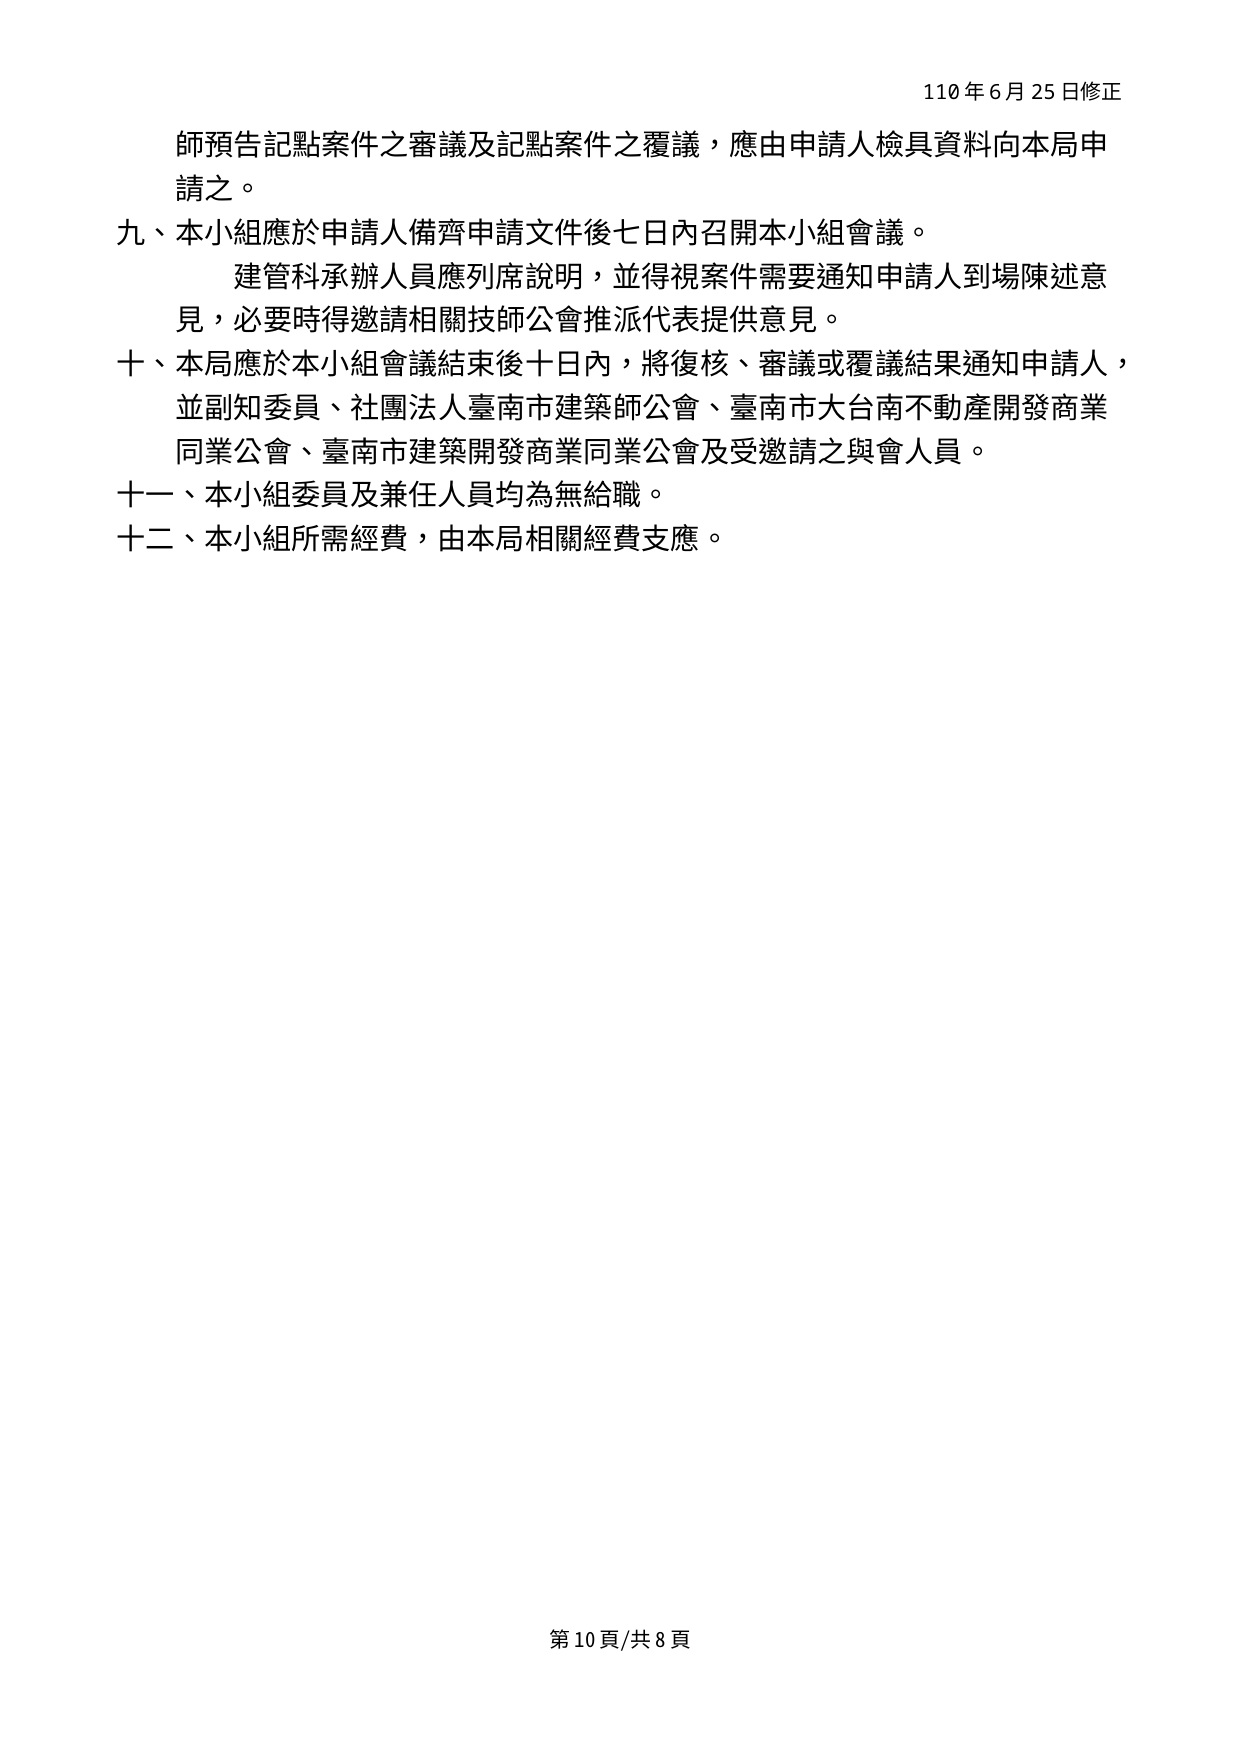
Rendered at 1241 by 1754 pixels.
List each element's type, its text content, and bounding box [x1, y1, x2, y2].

text 十、本局應於本小組會議結束後十日內，將復核、審議或覆議結果通知申請人，並副知委員、社團法人臺南市建築師公會、臺南市大台南不動產開發商業同業公會、臺南市建築開發商業同業公會及受邀請之與會人員。 [116, 339, 1122, 471]
text 十二、本小組所需經費，由本局相關經費支應。 [116, 514, 1122, 558]
text 建管科承辦人員應列席說明，並得視案件需要通知申請人到場陳述意見，必要時得邀請相關技師公會推派代表提供意見。 [116, 252, 1122, 339]
text 九、本小組應於申請人備齊申請文件後七日內召開本小組會議。 [116, 208, 1122, 252]
text 十一、本小組委員及兼任人員均為無給職。 [116, 471, 1122, 514]
text 師預告記點案件之審議及記點案件之覆議，應由申請人檢具資料向本局申請之。 [116, 121, 1122, 208]
